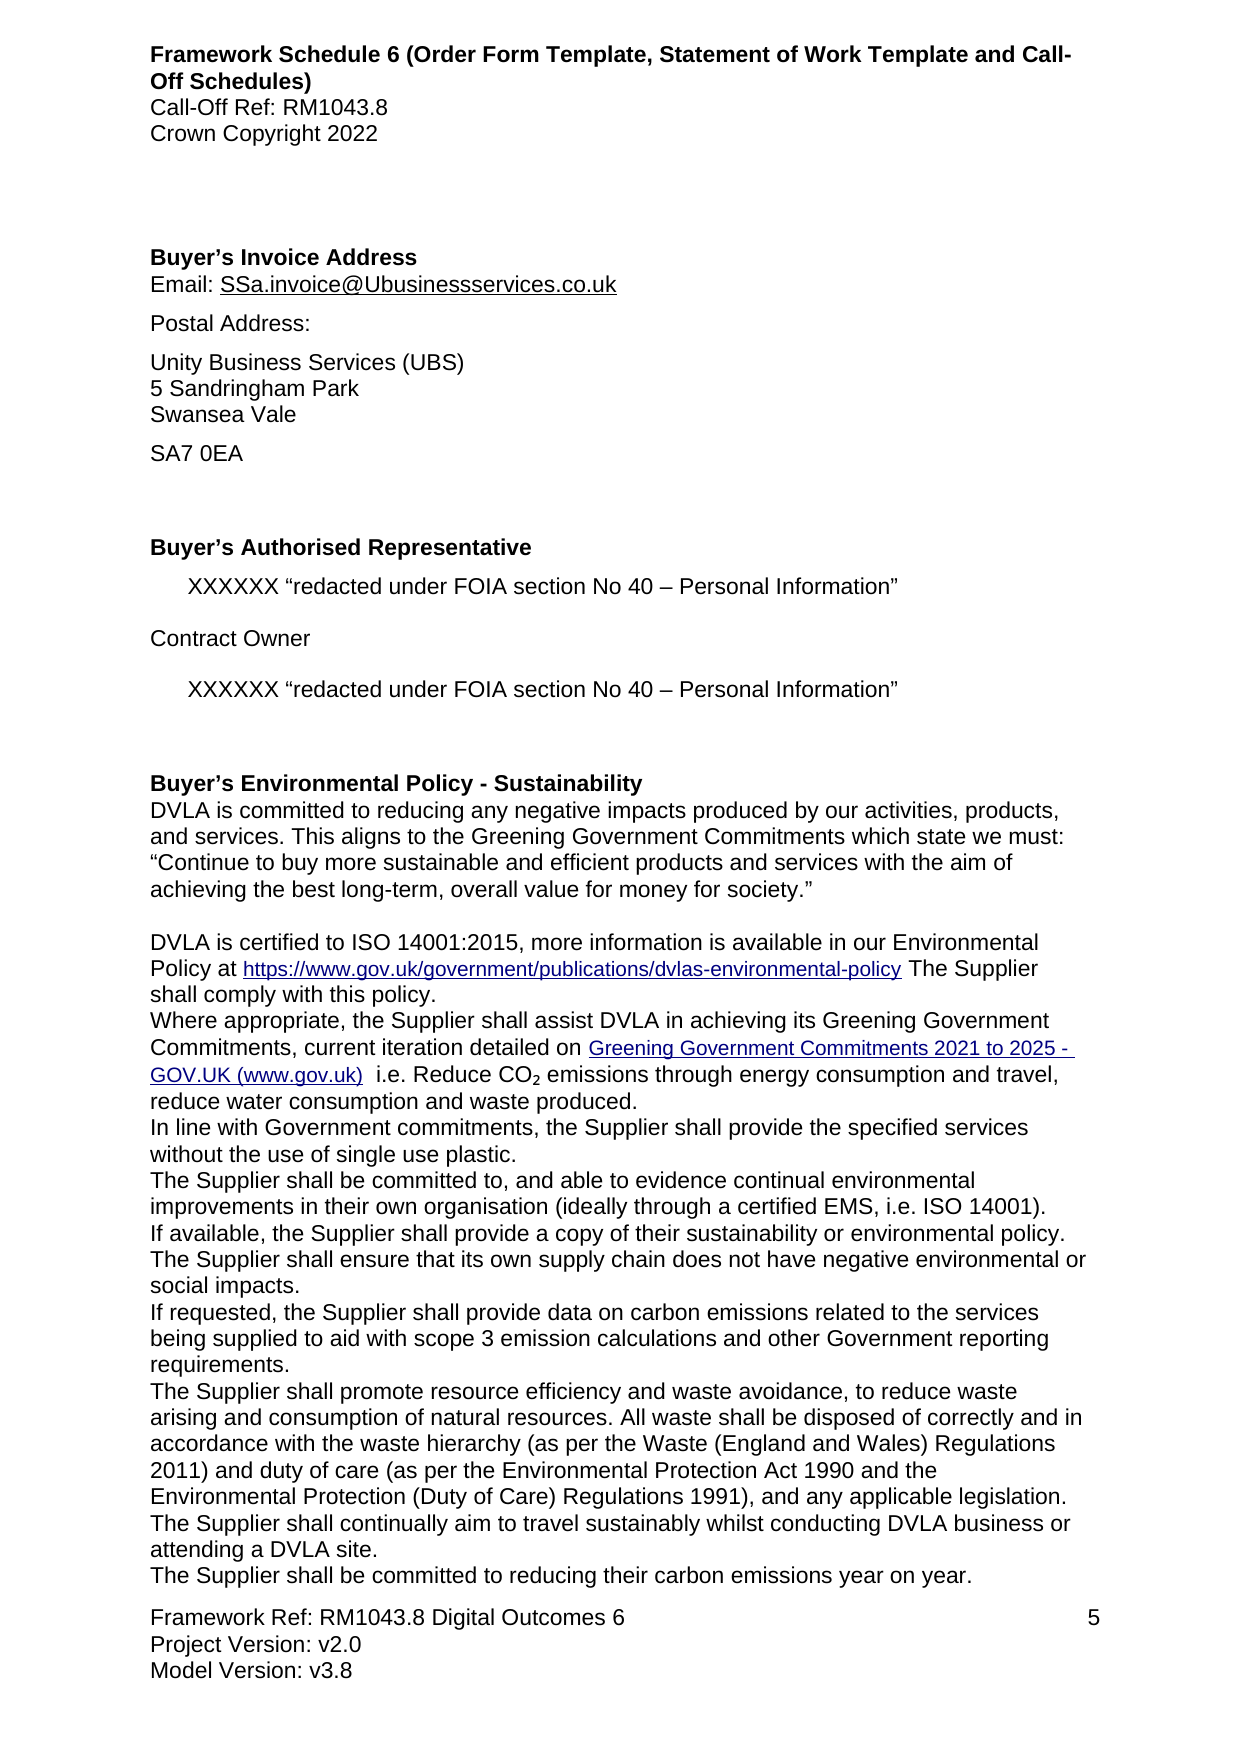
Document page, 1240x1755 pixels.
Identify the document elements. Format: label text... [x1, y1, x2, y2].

text XXXXXX “redacted under FOIA section No 40 – Personal Information” [187, 676, 1089, 702]
subtitle Email: SSa.invoice@Ubusinessservices.co.uk [150, 271, 1089, 297]
text XXXXXX “redacted under FOIA section No 40 – Personal Information” [187, 573, 1089, 599]
subtitle SA7 0EA [150, 440, 1089, 466]
text DVLA is certified to ISO 14001:2015, more information is available in our Environmental Policy at https://www.gov.uk/government/publications/dvlas-environmental-policy The Supplier shall comply with this policy. [150, 928, 1089, 1007]
text If available, the Supplier shall provide a copy of their sustainability or environmental policy. [150, 1219, 1089, 1246]
text If requested, the Supplier shall provide data on carbon emissions related to the services being supplied to aid with scope 3 emission calculations and other Government reporting requirements. [150, 1299, 1089, 1378]
text Where appropriate, the Supplier shall assist DVLA in achieving its Greening Government Commitments, current iteration detailed on Greening Government Commitments 2021 to 2025 - GOV.UK (www.gov.uk) i.e. Reduce CO₂ emissions through energy consumption and travel, reduce water consumption and waste produced. [150, 1007, 1089, 1114]
text The Supplier shall be committed to reducing their carbon emissions year on year. [150, 1562, 1089, 1588]
subtitle Buyer’s Authorised Representative [150, 534, 1089, 561]
subtitle Buyer’s Invoice Address [150, 244, 1089, 271]
text The Supplier shall continually aim to travel sustainably whilst conducting DVLA business or attending a DVLA site. [150, 1509, 1089, 1562]
subtitle Postal Address: [150, 309, 1089, 336]
text The Supplier shall promote resource efficiency and waste avoidance, to reduce waste arising and consumption of natural resources. All waste shall be disposed of correctly and in accordance with the waste hierarchy (as per the Waste (England and Wales) Regulations 2011) and duty of care (as per the Environmental Protection Act 1990 and the Environmental Protection (Duty of Care) Regulations 1991), and any applicable legislation. [150, 1378, 1089, 1509]
text DVLA is committed to reducing any negative impacts produced by our activities, products, and services. This aligns to the Greening Government Commitments which state we must: “Continue to buy more sustainable and efficient products and services with the aim of achieving the best long-term, overall value for money for society.” [150, 797, 1089, 902]
subtitle Buyer’s Environmental Policy - Sustainability [150, 770, 1089, 797]
text Contract Owner [150, 624, 1089, 651]
text The Supplier shall be committed to, and able to evidence continual environmental improvements in their own organisation (ideally through a certified EMS, i.e. ISO 14001). [150, 1167, 1089, 1219]
subtitle Unity Business Services (UBS) 5 Sandringham Park Swansea Vale [150, 348, 1089, 427]
text In line with Government commitments, the Supplier shall provide the specified services without the use of single use plastic. [150, 1114, 1089, 1167]
text The Supplier shall ensure that its own supply chain does not have negative environmental or social impacts. [150, 1246, 1089, 1299]
